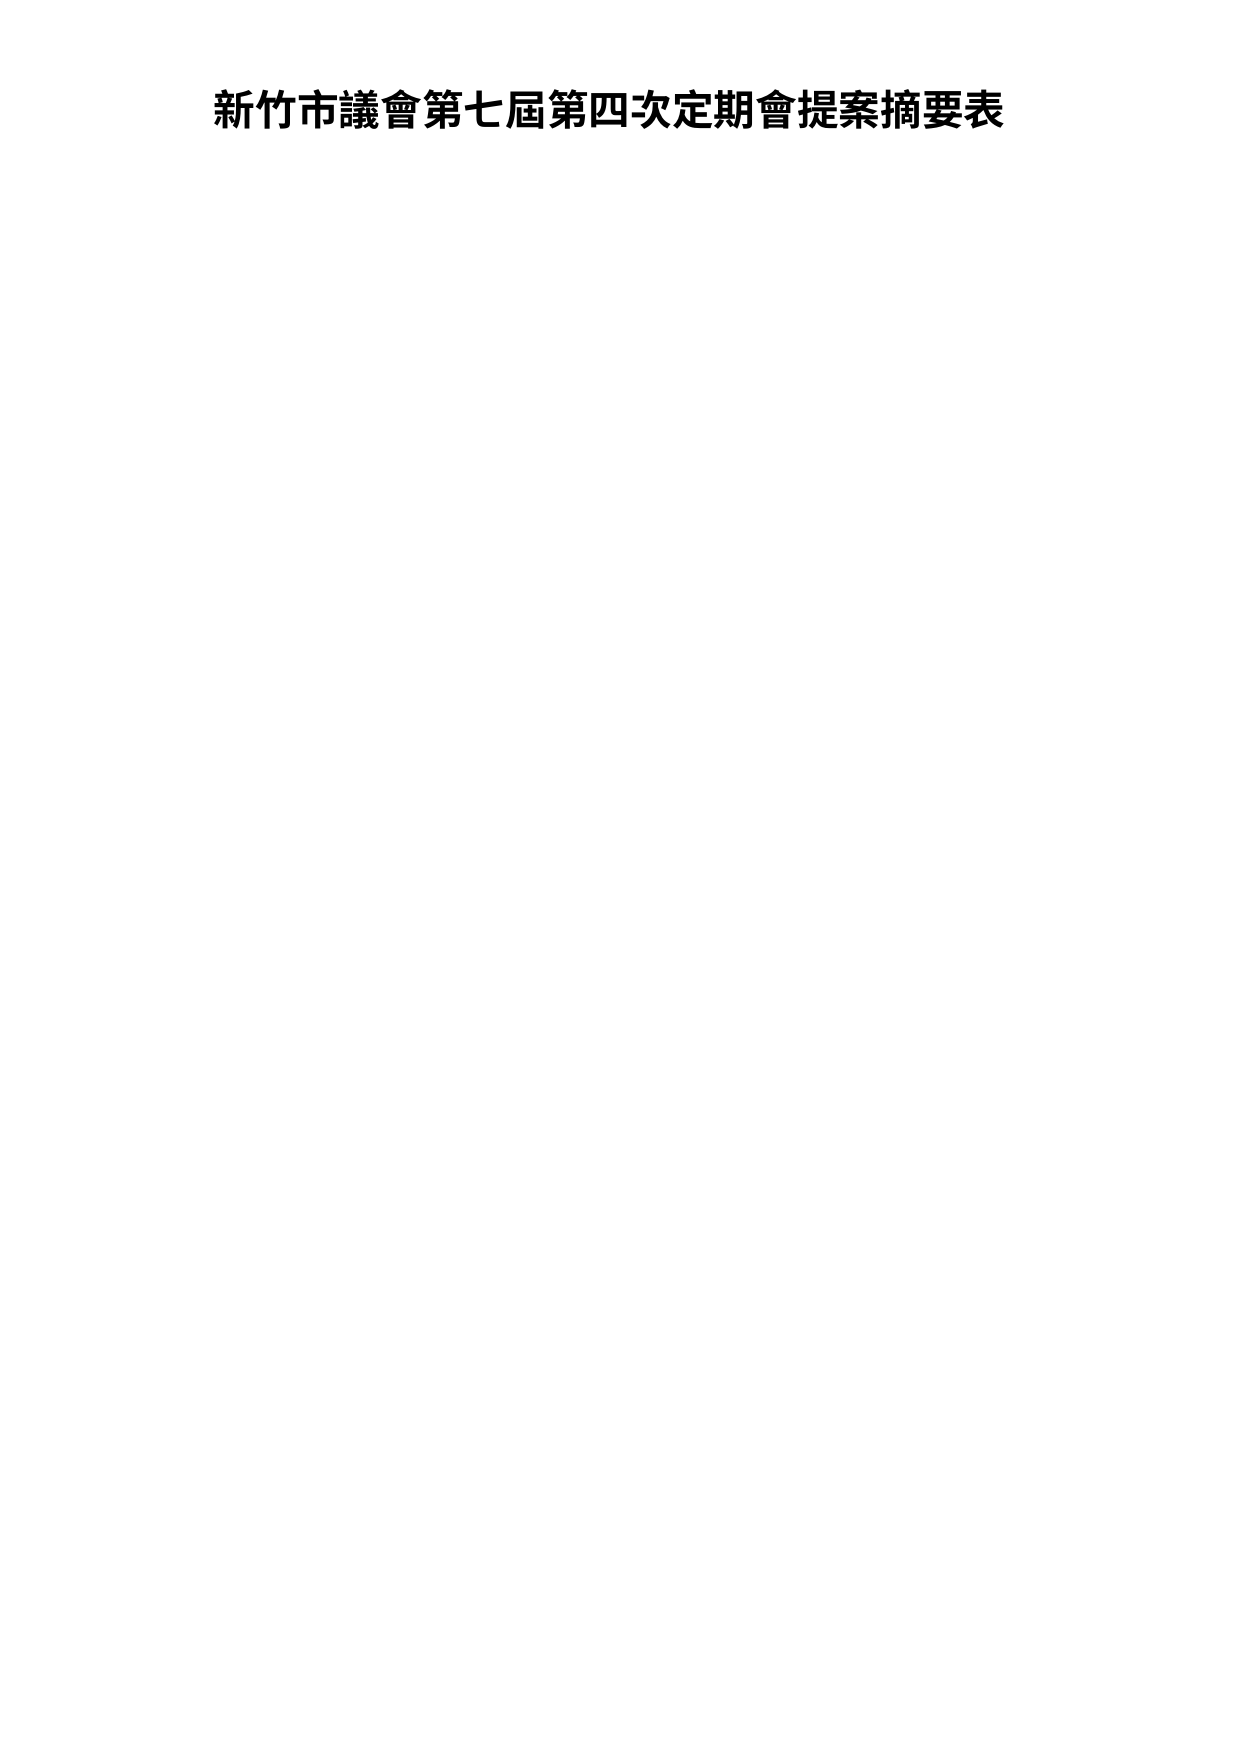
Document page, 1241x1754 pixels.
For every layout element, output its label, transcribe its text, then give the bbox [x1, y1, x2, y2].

text 新竹市議會第七屆第四次定期會提案摘要表 [89, 77, 1152, 137]
